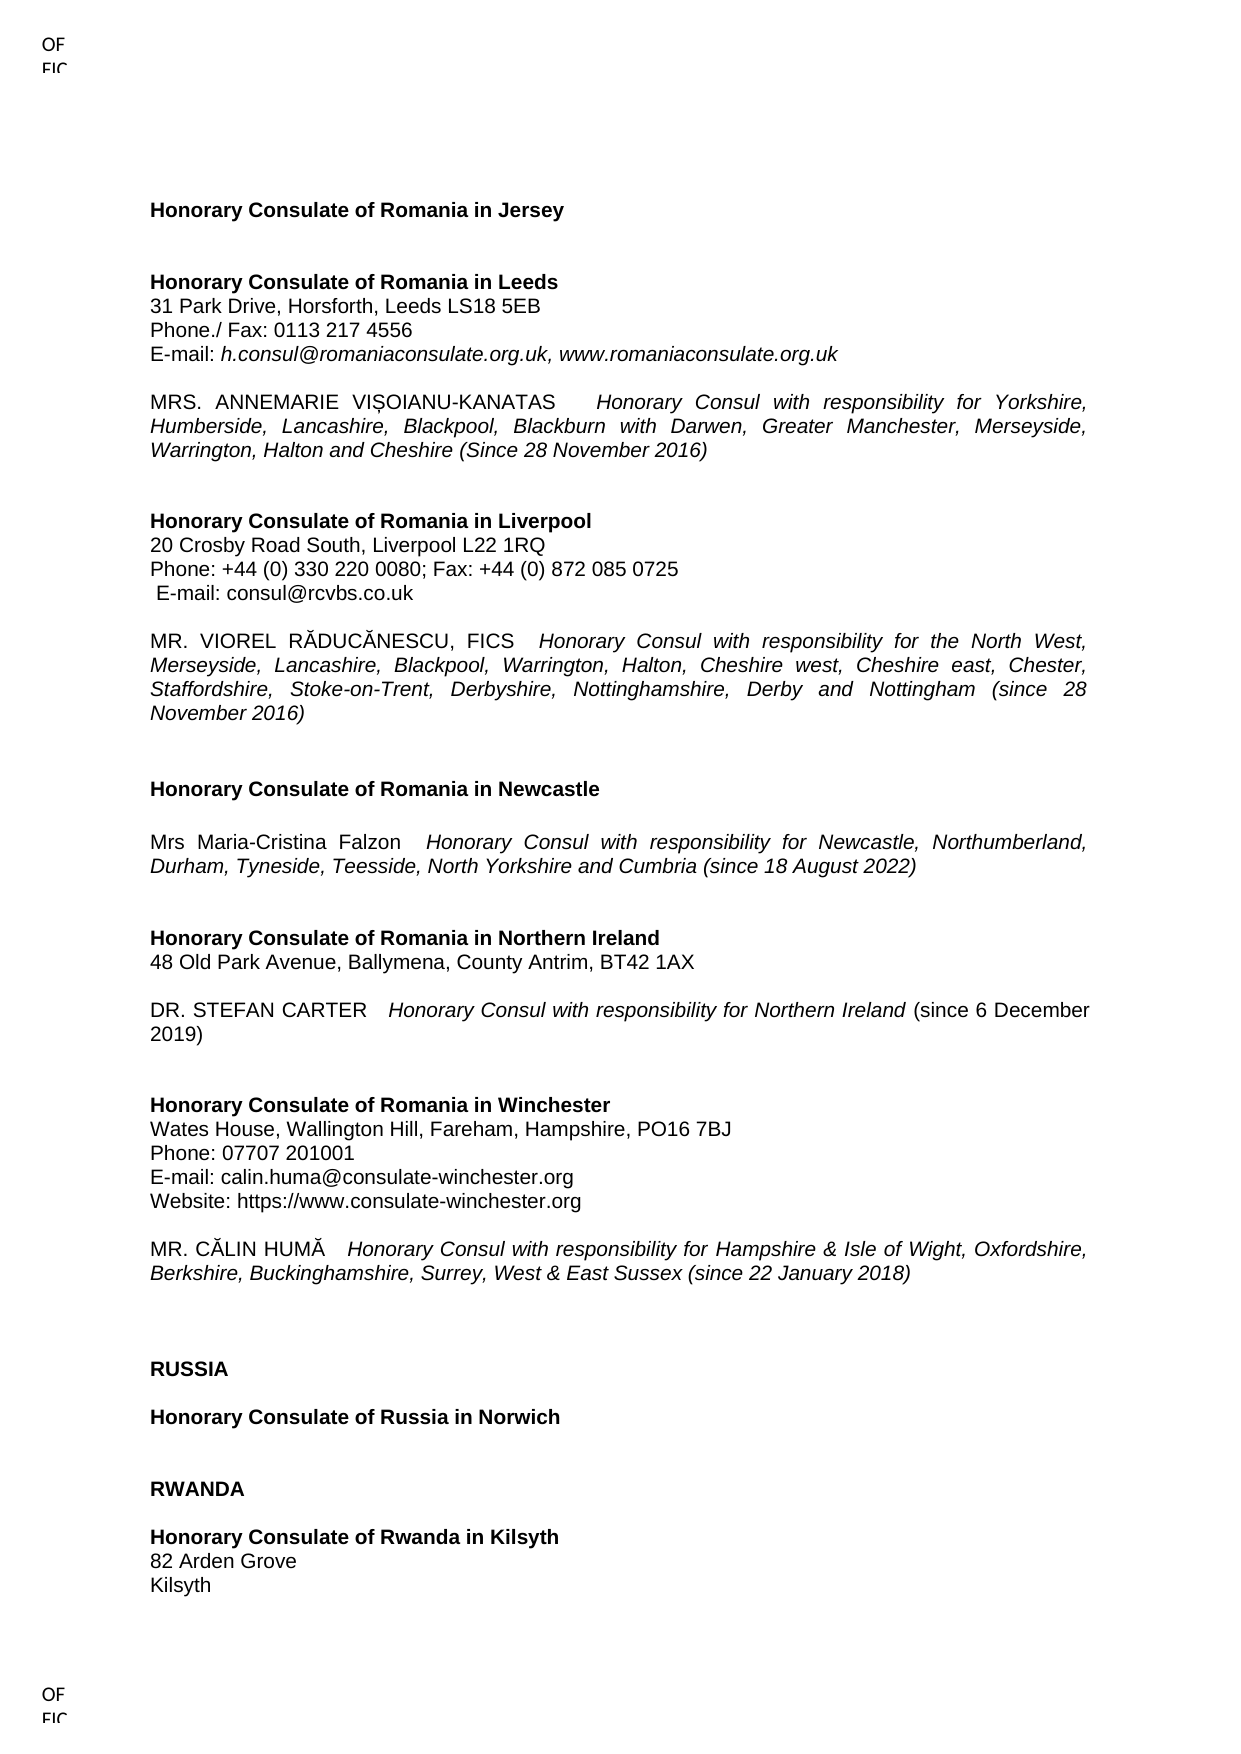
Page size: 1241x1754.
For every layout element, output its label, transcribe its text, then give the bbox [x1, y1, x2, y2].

text Honorary Consulate of Romania in Newcastle [150, 777, 1090, 801]
text Honorary Consulate of Romania in Leeds [150, 270, 1090, 294]
text MR. VIOREL RĂDUCĂNESCU, FICS Honorary Consul with responsibility for the North West, Merseyside, Lancashire, Blackpool, Warrington, Halton, Cheshire west, Cheshire east, Chester, Staffordshire, Stoke-on-Trent, Derbyshire, Nottinghamshire, Derby and Nottingham (since 28 November 2016) [150, 629, 1090, 725]
text RUSSIA [150, 1357, 1090, 1381]
text 48 Old Park Avenue, Ballymena, County Antrim, BT42 1AX [150, 949, 1090, 973]
text Honorary Consulate of Romania in Winchester [150, 1093, 1090, 1117]
text 82 Arden Grove [150, 1548, 1090, 1572]
text DR. STEFAN CARTER Honorary Consul with responsibility for Northern Ireland (since 6 December 2019) [150, 997, 1090, 1045]
text Honorary Consulate of Romania in Northern Ireland [150, 926, 1090, 949]
text Honorary Consulate of Russia in Norwich [150, 1405, 1090, 1429]
text 31 Park Drive, Horsforth, Leeds LS18 5EB Phone./ Fax: 0113 217 4556 E-mail: h.consul@romaniaconsulate.org.uk, www.romaniaconsulate.org.uk [150, 294, 1090, 366]
text Phone: 07707 201001 [150, 1141, 1090, 1165]
text Phone: +44 (0) 330 220 0080; Fax: +44 (0) 872 085 0725 [150, 557, 1090, 581]
text Mrs Maria-Cristina Falzon Honorary Consul with responsibility for Newcastle, Northumberland, Durham, Tyneside, Teesside, North Yorkshire and Cumbria (since 18 August 2022) [150, 830, 1090, 878]
text Website: https://www.consulate-winchester.org [150, 1189, 1090, 1213]
text MRS. ANNEMARIE VIȘOIANU-KANATAS Honorary Consul with responsibility for Yorkshire, Humberside, Lancashire, Blackpool, Blackburn with Darwen, Greater Manchester, Merseyside, Warrington, Halton and Cheshire (Since 28 November 2016) [150, 389, 1090, 461]
text Honorary Consulate of Romania in Jersey [150, 198, 1090, 222]
text 20 Crosby Road South, Liverpool L22 1RQ [150, 533, 1090, 557]
text Honorary Consulate of Rwanda in Kilsyth [150, 1524, 1090, 1548]
text Kilsyth [150, 1572, 1090, 1596]
text E-mail: calin.huma@consulate-winchester.org [150, 1165, 1090, 1189]
text E-mail: consul@rcvbs.co.uk [150, 581, 1090, 605]
text MR. CĂLIN HUMĂ Honorary Consul with responsibility for Hampshire & Isle of Wight, Oxfordshire, Berkshire, Buckinghamshire, Surrey, West & East Sussex (since 22 January 2018) [150, 1237, 1090, 1285]
text Honorary Consulate of Romania in Liverpool [150, 509, 1090, 533]
text Wates House, Wallington Hill, Fareham, Hampshire, PO16 7BJ [150, 1117, 1090, 1141]
text RWANDA [150, 1477, 1090, 1501]
